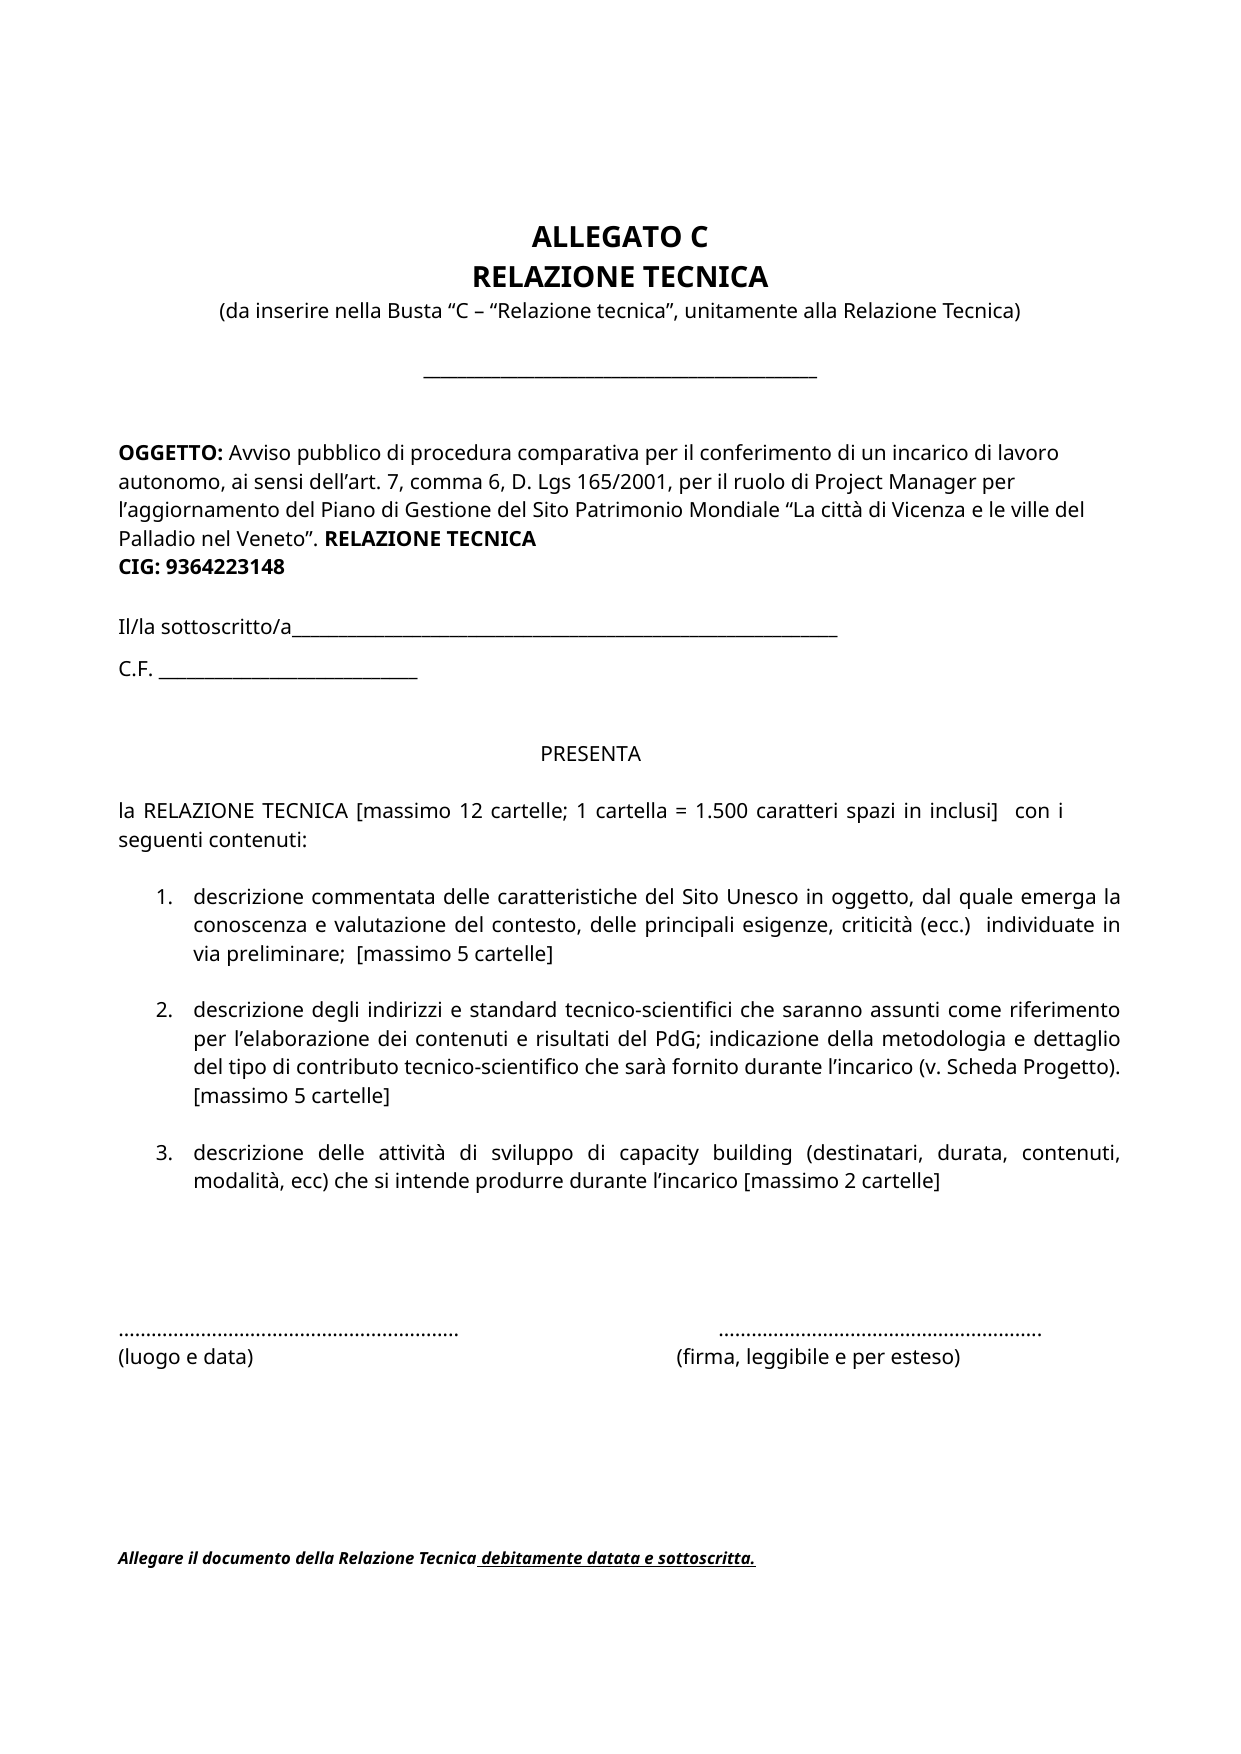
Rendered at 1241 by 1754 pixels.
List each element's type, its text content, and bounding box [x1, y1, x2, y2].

list descrizione commentata delle caratteristiche del Sito Unesco in oggetto, dal quale emerga la conoscenza e valutazione del contesto, delle principali esigenze, criticità (ecc.) individuate in via preliminare; [massimo 5 cartelle] [156, 882, 1122, 967]
text CIG: 9364223148 [118, 552, 1122, 581]
text …………………………………………...……….. ………………………………………………….. [118, 1314, 1063, 1342]
text la RELAZIONE TECNICA [massimo 12 cartelle; 1 cartella = 1.500 caratteri spazi in inclusi] con i seguenti contenuti: [118, 796, 1063, 853]
text Il/la sottoscritto/a___________________________________________________________ [118, 612, 1122, 640]
text C.F. ____________________________ [118, 654, 1122, 683]
text OGGETTO: Avviso pubblico di procedura comparativa per il conferimento di un incarico di lavoro autonomo, ai sensi dell’art. 7, comma 6, D. Lgs 165/2001, per il ruolo di Project Manager per l’aggiornamento del Piano di Gestione del Sito Patrimonio Mondiale “La città di Vicenza e le ville del Palladio nel Veneto”. RELAZIONE TECNICA [118, 438, 1122, 552]
text PRESENTA [118, 739, 1063, 768]
text Allegare il documento della Relazione Tecnica debitamente datata e sottoscritta. [118, 1547, 1063, 1570]
list descrizione degli indirizzi e standard tecnico-scientifici che saranno assunti come riferimento per l’elaborazione dei contenuti e risultati del PdG; indicazione della metodologia e dettaglio del tipo di contributo tecnico-scientifico che sarà fornito durante l’incarico (v. Scheda Progetto). [massimo 5 cartelle] [156, 996, 1122, 1109]
text (luogo e data) (firma, leggibile e per esteso) [118, 1342, 1063, 1371]
text (da inserire nella Busta “C – “Relazione tecnica”, unitamente alla Relazione Tecnica) [118, 296, 1122, 324]
text ALLEGATO C [118, 217, 1122, 256]
text RELAZIONE TECNICA [118, 256, 1122, 296]
list descrizione delle attività di sviluppo di capacity building (destinatari, durata, contenuti, modalità, ecc) che si intende produrre durante l’incarico [massimo 2 cartelle] [156, 1138, 1122, 1194]
text ______________________________________________ [118, 353, 1122, 381]
